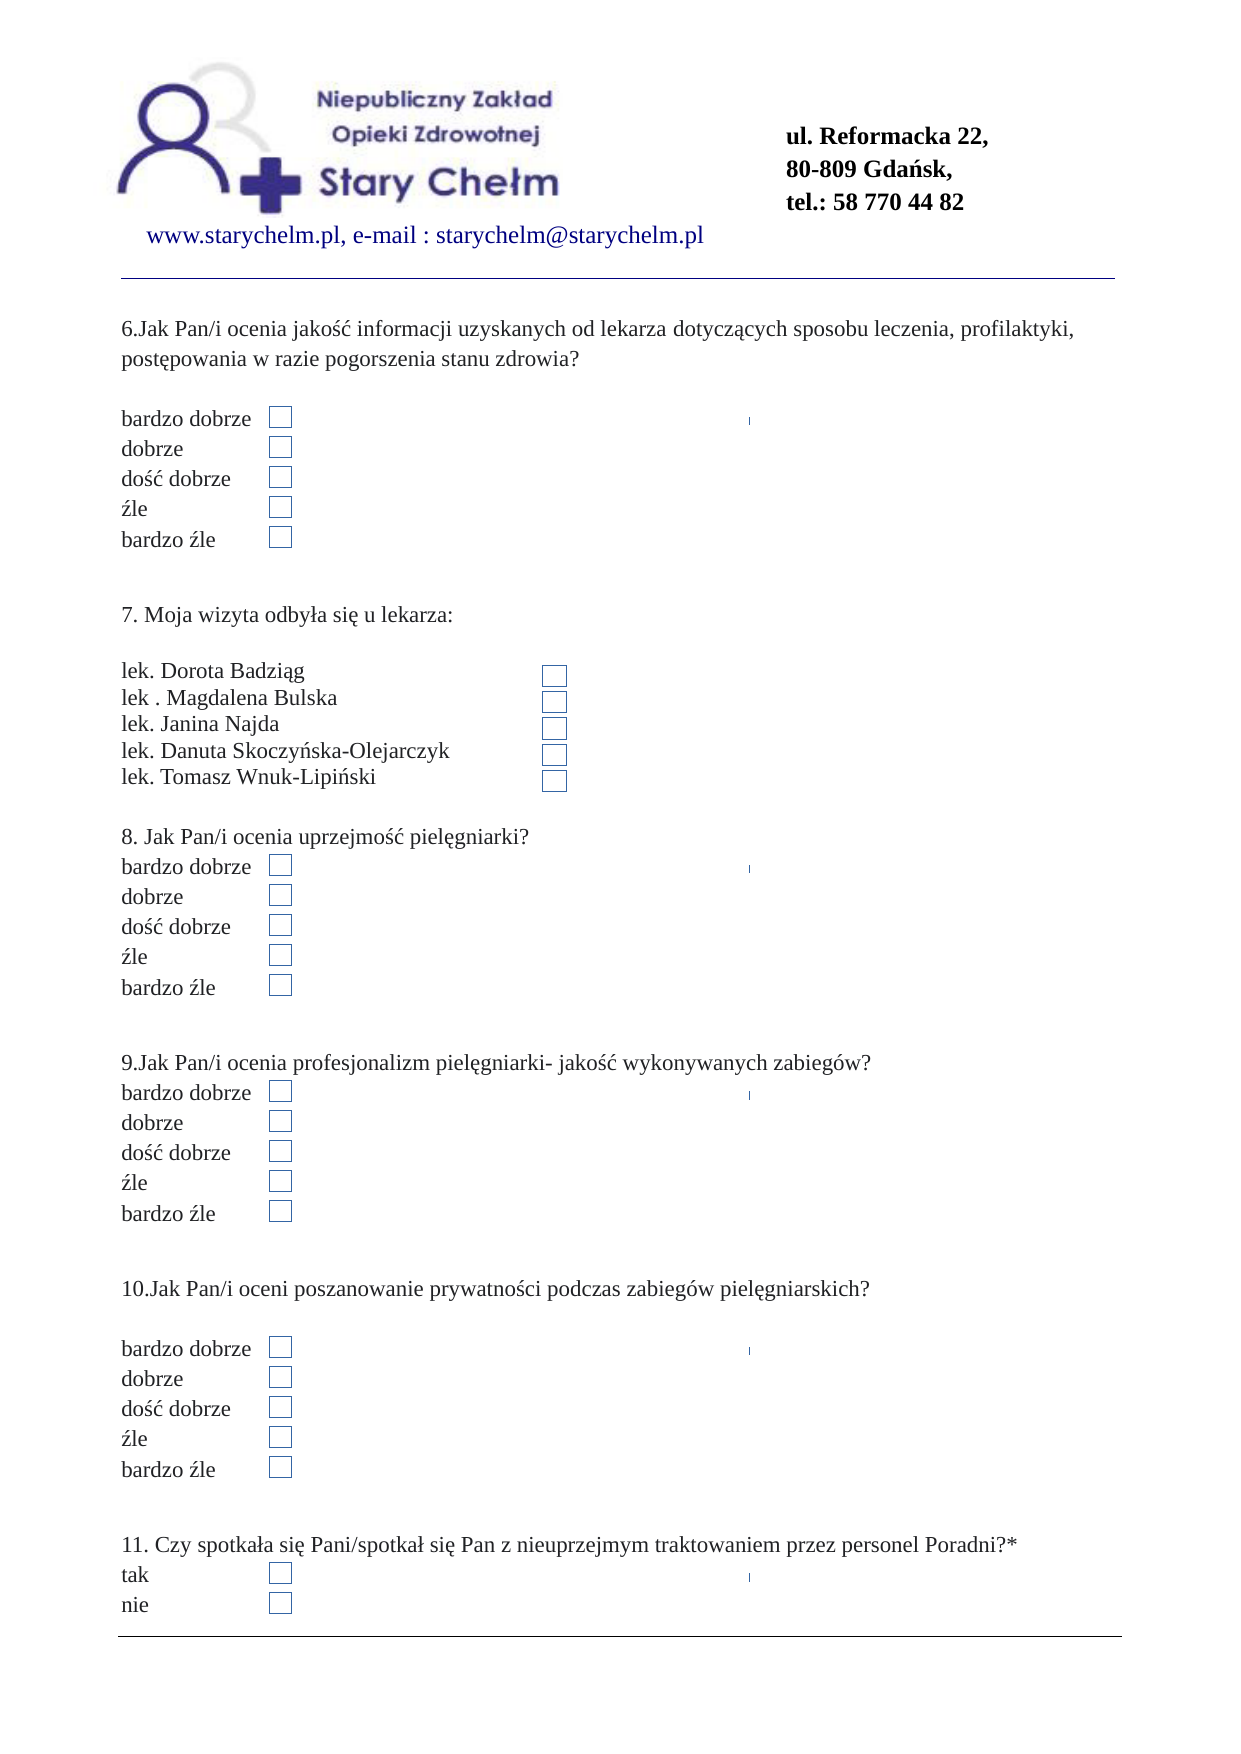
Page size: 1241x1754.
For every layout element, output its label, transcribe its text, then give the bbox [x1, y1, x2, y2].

text 8. Jak Pan/i ocenia uprzejmość pielęgniarki? [121, 819, 1119, 849]
text lek. Tomasz Wnuk-Lipiński [121, 763, 1119, 789]
text bardzo źle [121, 969, 1119, 1001]
text 10.Jak Pan/i oceni poszanowanie prywatności podczas zabiegów pielęgniarskich? [121, 1272, 1119, 1302]
text dobrze [121, 431, 1119, 461]
text 9.Jak Pan/i ocenia profesjonalizm pielęgniarki- jakość wykonywanych zabiegów? [121, 1046, 1119, 1076]
text bardzo dobrze [121, 1331, 1119, 1361]
text bardzo dobrze [121, 849, 1119, 879]
text źle [121, 1166, 1119, 1196]
text lek . Magdalena Bulska [121, 684, 1119, 710]
text 11. Czy spotkała się Pani/spotkał się Pan z nieuprzejmym traktowaniem przez personel Poradni?* [121, 1528, 1119, 1558]
text bardzo źle [121, 1196, 1119, 1227]
text dobrze [121, 1361, 1119, 1391]
text bardzo źle [121, 521, 1119, 553]
text dobrze [121, 879, 1119, 909]
picture [93, 57, 563, 218]
text lek. Danuta Skoczyńska-Olejarczyk [121, 737, 1119, 763]
text bardzo źle [121, 1451, 1119, 1483]
text nie [121, 1588, 1119, 1618]
text dość dobrze [121, 1136, 1119, 1166]
text bardzo dobrze [121, 1076, 1119, 1106]
text tak [121, 1558, 1119, 1588]
text źle [121, 1421, 1119, 1451]
text źle [121, 491, 1119, 521]
text dość dobrze [121, 461, 1119, 491]
text lek. Janina Najda [121, 710, 1119, 737]
text 6.Jak Pan/i ocenia jakość informacji uzyskanych od lekarza dotyczących sposobu leczenia, profilaktyki, postępowania w razie pogorszenia stanu zdrowia? [121, 311, 1119, 371]
text dobrze [121, 1106, 1119, 1136]
text 7. Moja wizyta odbyła się u lekarza: [121, 598, 1119, 628]
text bardzo dobrze [121, 401, 1119, 431]
text źle [121, 939, 1119, 969]
text lek. Dorota Badziąg [121, 658, 1119, 684]
text dość dobrze [121, 909, 1119, 939]
text dość dobrze [121, 1391, 1119, 1421]
